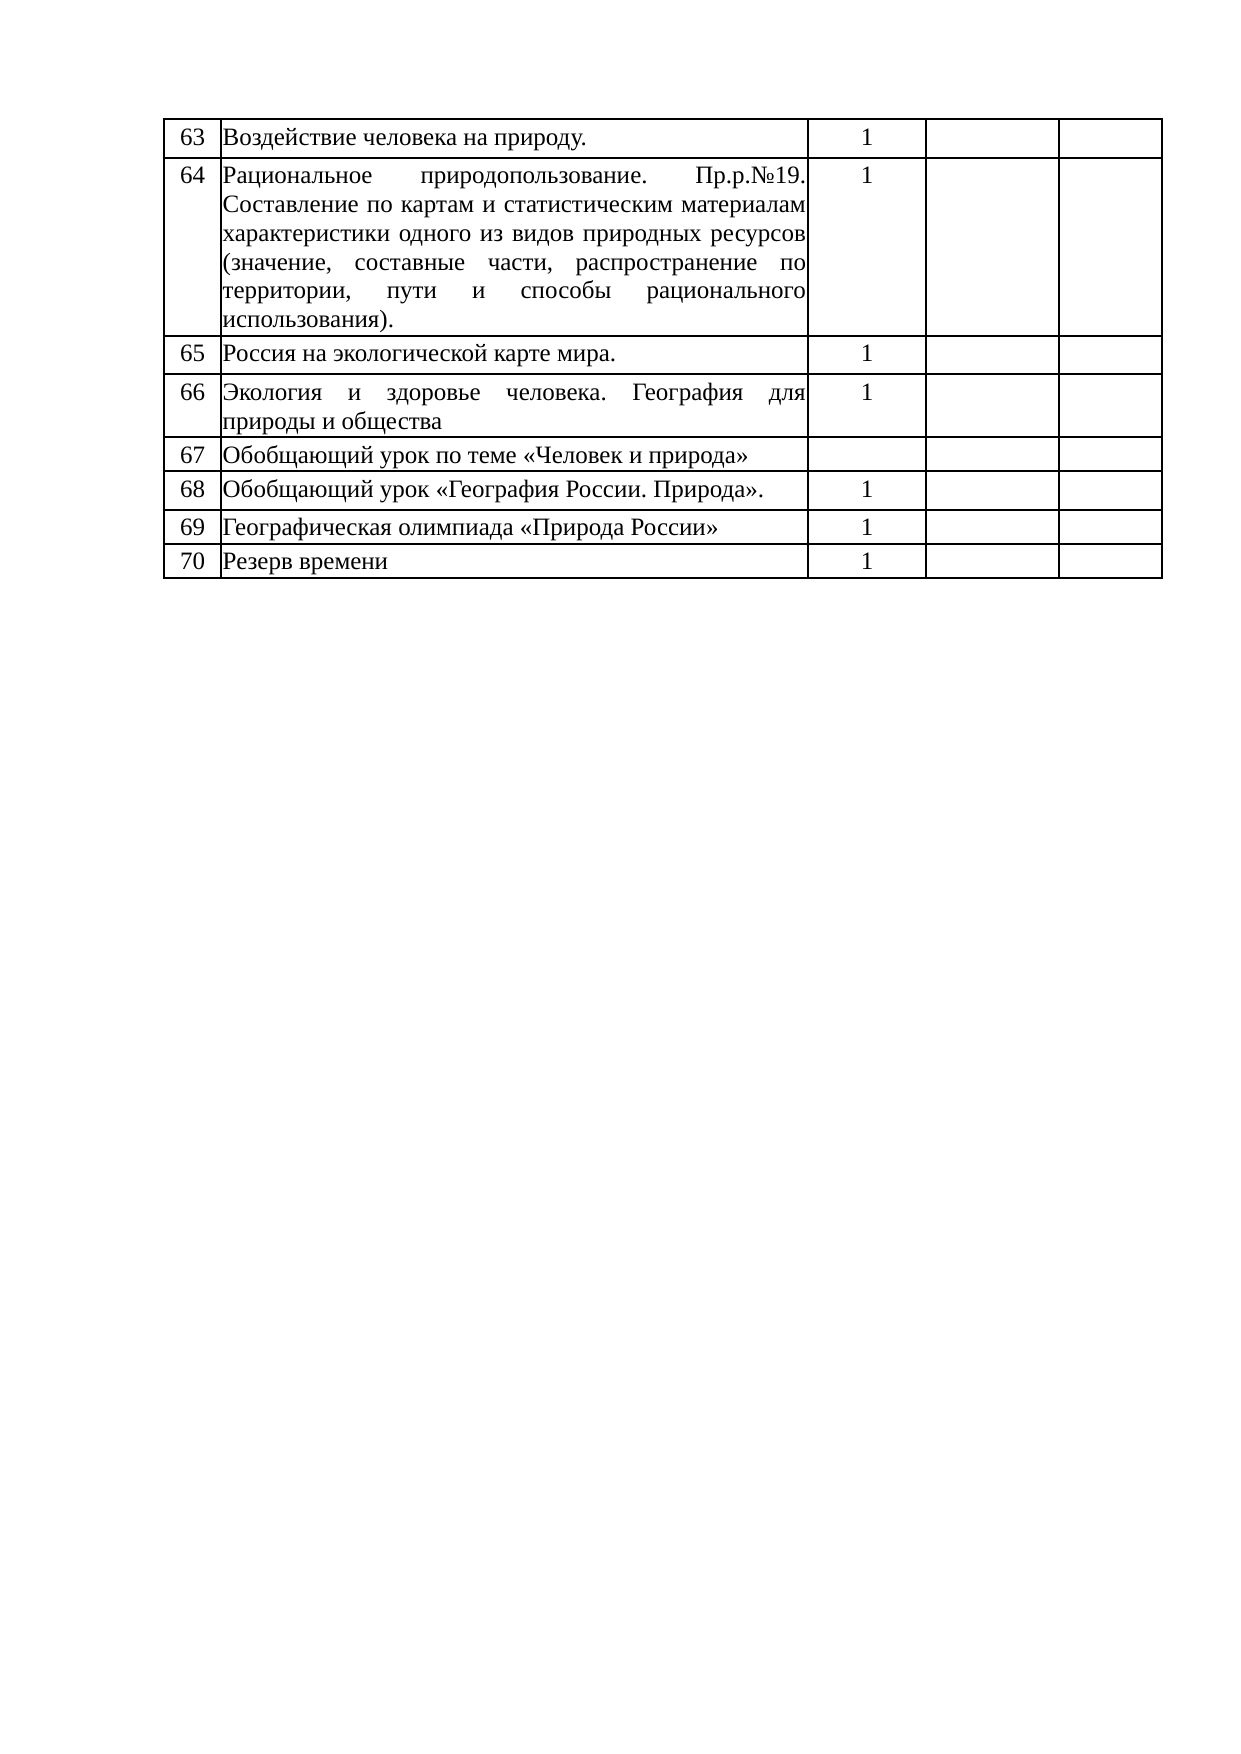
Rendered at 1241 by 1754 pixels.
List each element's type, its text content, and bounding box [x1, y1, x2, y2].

table_cell Экология и здоровье человека. География для природы и общества [222, 375, 807, 436]
table_cell Рациональное природопользование. Пр.р.№19. Составление по картам и статистическим материалам характеристики одного из видов природных ресурсов (значение, составные части, распространение по территории, пути и способы рационального использования). [222, 159, 807, 334]
table_cell Обобщающий урок «География России. Природа». [222, 472, 807, 509]
table_cell 1 [809, 375, 925, 436]
table_cell [1060, 120, 1161, 157]
table_cell Резерв времени [222, 545, 807, 577]
table_cell 70 [165, 545, 220, 577]
table_cell [927, 120, 1058, 157]
table_cell [927, 472, 1058, 509]
table_cell Географическая олимпиада «Природа России» [222, 511, 807, 543]
table_cell [1060, 545, 1161, 577]
table_cell 66 [165, 375, 220, 436]
table_cell [809, 438, 925, 470]
table_cell 1 [809, 511, 925, 543]
table_cell 63 [165, 120, 220, 157]
table_cell [927, 337, 1058, 373]
table_cell 1 [809, 337, 925, 373]
table_cell [927, 438, 1058, 470]
table_cell 1 [809, 545, 925, 577]
table_cell 68 [165, 472, 220, 509]
table_cell 1 [809, 472, 925, 509]
table_cell 67 [165, 438, 220, 470]
table_cell Воздействие человека на природу. [222, 120, 807, 157]
table_cell Обобщающий урок по теме «Человек и природа» [222, 438, 807, 470]
table_cell Россия на экологической карте мира. [222, 337, 807, 373]
table_cell 65 [165, 337, 220, 373]
table_cell 1 [809, 159, 925, 334]
table_cell 64 [165, 159, 220, 334]
table_cell 1 [809, 120, 925, 157]
table_cell [1060, 438, 1161, 470]
table_cell [927, 159, 1058, 334]
table_cell [927, 375, 1058, 436]
table_cell [927, 511, 1058, 543]
table_cell [1060, 159, 1161, 334]
table_cell [1060, 337, 1161, 373]
table_cell [1060, 511, 1161, 543]
table_cell [1060, 375, 1161, 436]
table_cell 69 [165, 511, 220, 543]
table_cell [1060, 472, 1161, 509]
table_cell [927, 545, 1058, 577]
